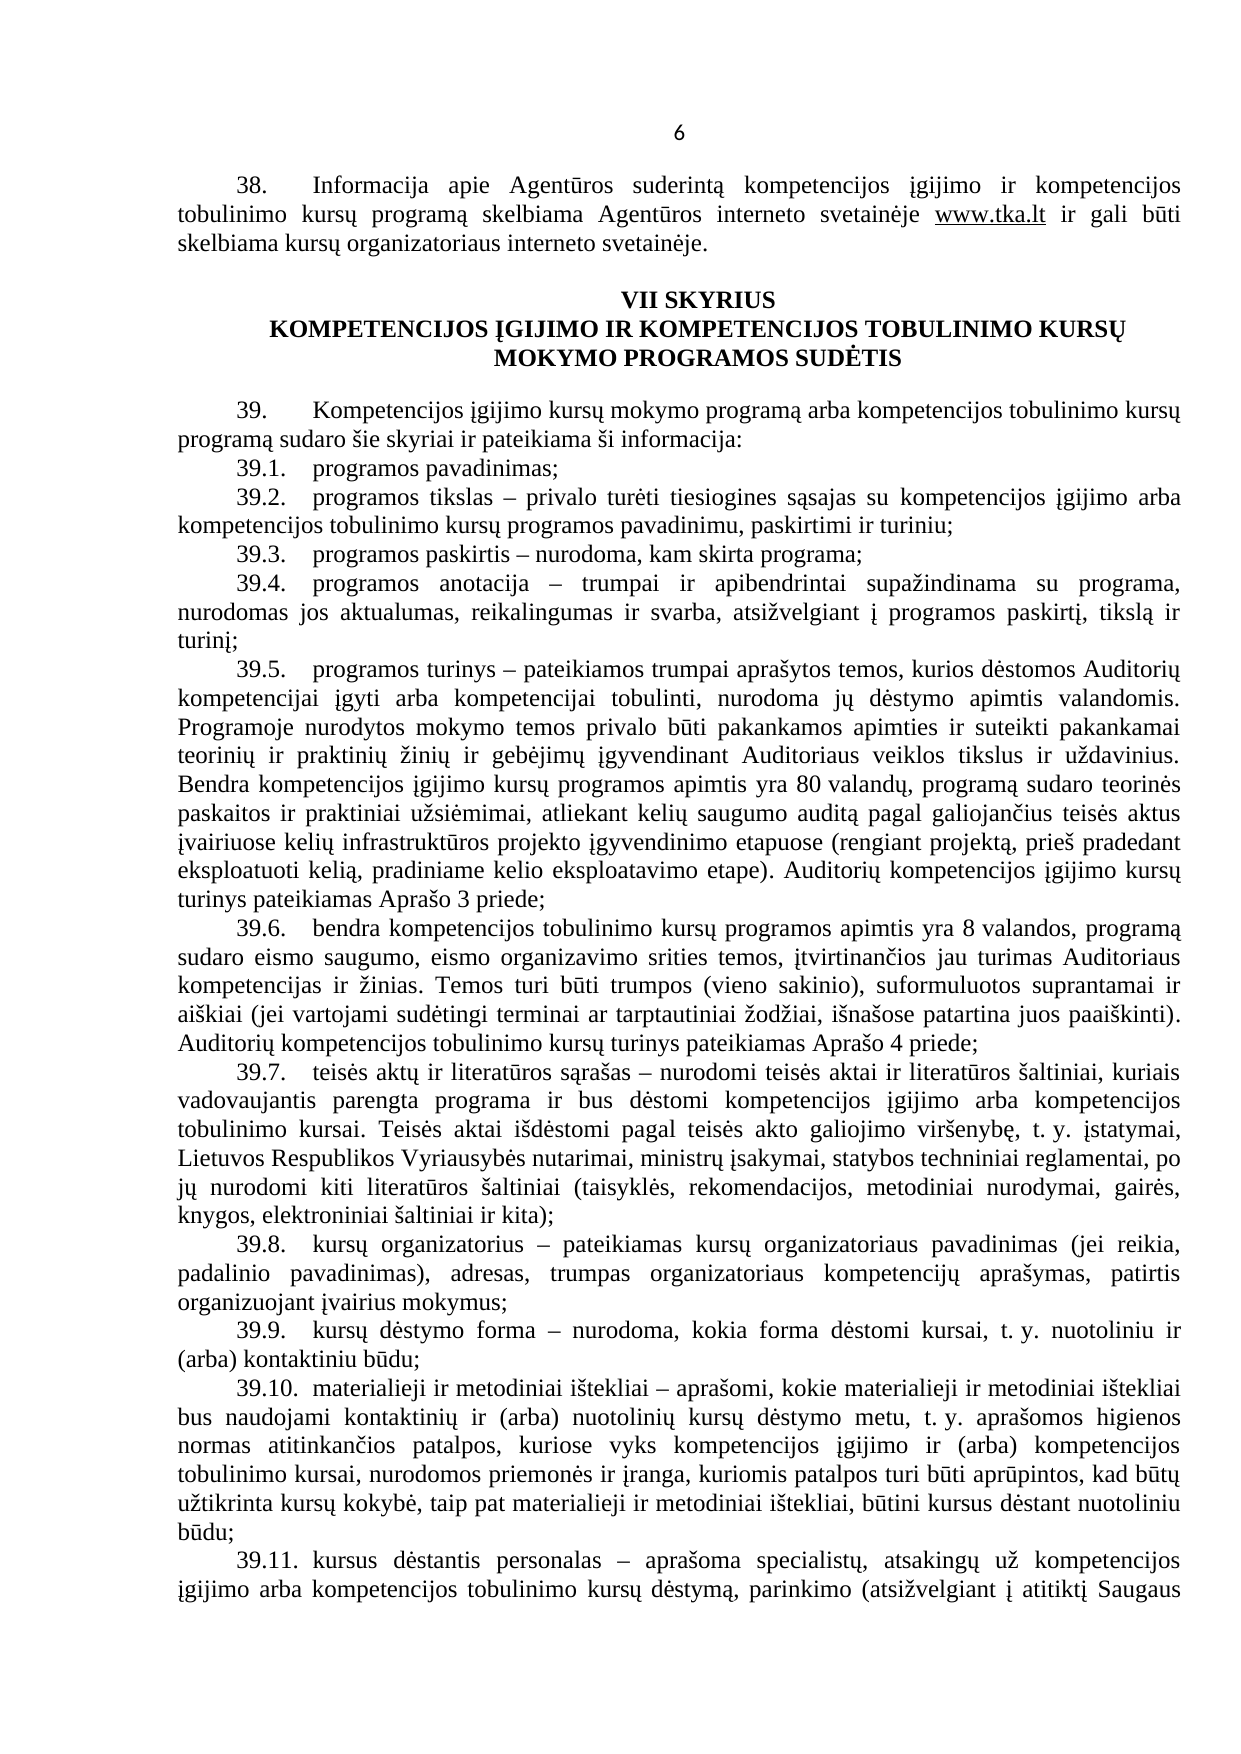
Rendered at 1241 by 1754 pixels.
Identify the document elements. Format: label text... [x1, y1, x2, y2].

text 39.5. programos turinys – pateikiamos trumpai aprašytos temos, kurios dėstomos Auditorių kompetencijai įgyti arba kompetencijai tobulinti, nurodoma jų dėstymo apimtis valandomis. Programoje nurodytos mokymo temos privalo būti pakankamos apimties ir suteikti pakankamai teorinių ir praktinių žinių ir gebėjimų įgyvendinant Auditoriaus veiklos tikslus ir uždavinius. Bendra kompetencijos įgijimo kursų programos apimtis yra 80 valandų, programą sudaro teorinės paskaitos ir praktiniai užsiėmimai, atliekant kelių saugumo auditą pagal galiojančius teisės aktus įvairiuose kelių infrastruktūros projekto įgyvendinimo etapuose (rengiant projektą, prieš pradedant eksploatuoti kelią, pradiniame kelio eksploatavimo etape). Auditorių kompetencijos įgijimo kursų turinys pateikiamas Aprašo 3 priede; [177, 654, 1181, 913]
text 39.10. materialieji ir metodiniai ištekliai – aprašomi, kokie materialieji ir metodiniai ištekliai bus naudojami kontaktinių ir (arba) nuotolinių kursų dėstymo metu, t. y. aprašomos higienos normas atitinkančios patalpos, kuriose vyks kompetencijos įgijimo ir (arba) kompetencijos tobulinimo kursai, nurodomos priemonės ir įranga, kuriomis patalpos turi būti aprūpintos, kad būtų užtikrinta kursų kokybė, taip pat materialieji ir metodiniai ištekliai, būtini kursus dėstant nuotoliniu būdu; [177, 1373, 1181, 1546]
text 38. Informacija apie Agentūros suderintą kompetencijos įgijimo ir kompetencijos tobulinimo kursų programą skelbiama Agentūros interneto svetainėje www.tka.lt ir gali būti skelbiama kursų organizatoriaus interneto svetainėje. [177, 170, 1181, 256]
text 39. Kompetencijos įgijimo kursų mokymo programą arba kompetencijos tobulinimo kursų programą sudaro šie skyriai ir pateikiama ši informacija: [177, 396, 1181, 453]
text 39.1. programos pavadinimas; [177, 453, 1181, 482]
text 39.11. kursus dėstantis personalas – aprašoma specialistų, atsakingų už kompetencijos įgijimo arba kompetencijos tobulinimo kursų dėstymą, parinkimo (atsižvelgiant į atitiktį Saugaus [177, 1546, 1181, 1603]
text VII SKYRIUS KOMPETENCIJOS ĮGIJIMO ir KOMPETENCIJOS tobulinimo kursų MOKYMO programos sudėtis [215, 285, 1181, 371]
text 39.8. kursų organizatorius – pateikiamas kursų organizatoriaus pavadinimas (jei reikia, padalinio pavadinimas), adresas, trumpas organizatoriaus kompetencijų aprašymas, patirtis organizuojant įvairius mokymus; [177, 1229, 1181, 1316]
text 39.9. kursų dėstymo forma – nurodoma, kokia forma dėstomi kursai, t. y. nuotoliniu ir (arba) kontaktiniu būdu; [177, 1316, 1181, 1373]
text 39.3. programos paskirtis – nurodoma, kam skirta programa; [177, 539, 1181, 568]
text 39.7. teisės aktų ir literatūros sąrašas – nurodomi teisės aktai ir literatūros šaltiniai, kuriais vadovaujantis parengta programa ir bus dėstomi kompetencijos įgijimo arba kompetencijos tobulinimo kursai. Teisės aktai išdėstomi pagal teisės akto galiojimo viršenybę, t. y. įstatymai, Lietuvos Respublikos Vyriausybės nutarimai, ministrų įsakymai, statybos techniniai reglamentai, po jų nurodomi kiti literatūros šaltiniai (taisyklės, rekomendacijos, metodiniai nurodymai, gairės, knygos, elektroniniai šaltiniai ir kita); [177, 1057, 1181, 1229]
text 39.6. bendra kompetencijos tobulinimo kursų programos apimtis yra 8 valandos, programą sudaro eismo saugumo, eismo organizavimo srities temos, įtvirtinančios jau turimas Auditoriaus kompetencijas ir žinias. Temos turi būti trumpos (vieno sakinio), suformuluotos suprantamai ir aiškiai (jei vartojami sudėtingi terminai ar tarptautiniai žodžiai, išnašose patartina juos paaiškinti). Auditorių kompetencijos tobulinimo kursų turinys pateikiamas Aprašo 4 priede; [177, 913, 1181, 1057]
text 39.2. programos tikslas – privalo turėti tiesiogines sąsajas su kompetencijos įgijimo arba kompetencijos tobulinimo kursų programos pavadinimu, paskirtimi ir turiniu; [177, 482, 1181, 539]
text 39.4. programos anotacija – trumpai ir apibendrintai supažindinama su programa, nurodomas jos aktualumas, reikalingumas ir svarba, atsižvelgiant į programos paskirtį, tikslą ir turinį; [177, 568, 1181, 654]
